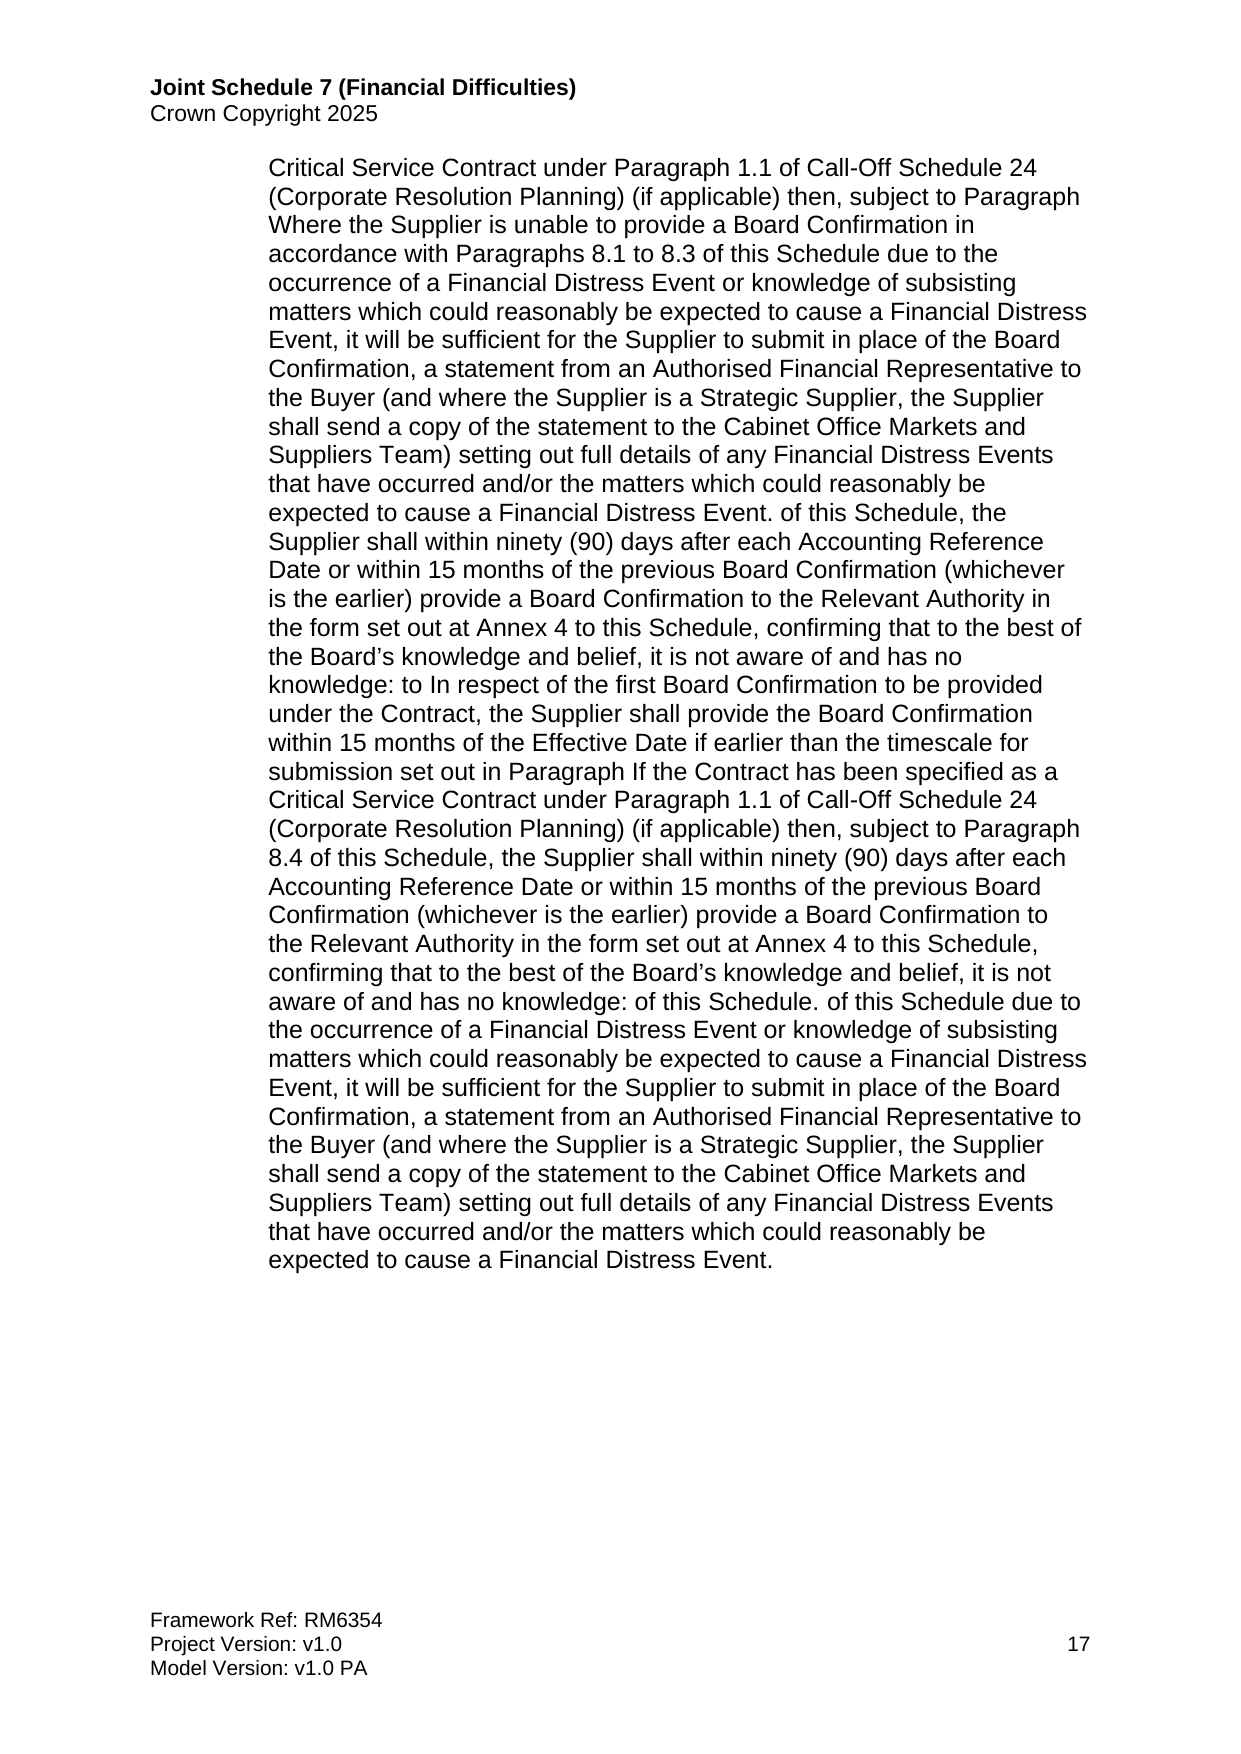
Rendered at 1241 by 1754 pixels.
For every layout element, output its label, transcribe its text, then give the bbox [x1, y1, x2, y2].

list Where the Supplier is unable to provide a Board Confirmation in accordance with Paragraphs 8.1 to 8.3 of this Schedule due to the occurrence of a Financial Distress Event or knowledge of subsisting matters which could reasonably be expected to cause a Financial Distress Event, it will be sufficient for the Supplier to submit in place of the Board Confirmation, a statement from an Authorised Financial Representative to the Buyer (and where the Supplier is a Strategic Supplier, the Supplier shall send a copy of the statement to the Cabinet Office Markets and Suppliers Team) setting out full details of any Financial Distress Events that have occurred and/or the matters which could reasonably be expected to cause a Financial Distress Event. [194, 153, 1090, 1274]
